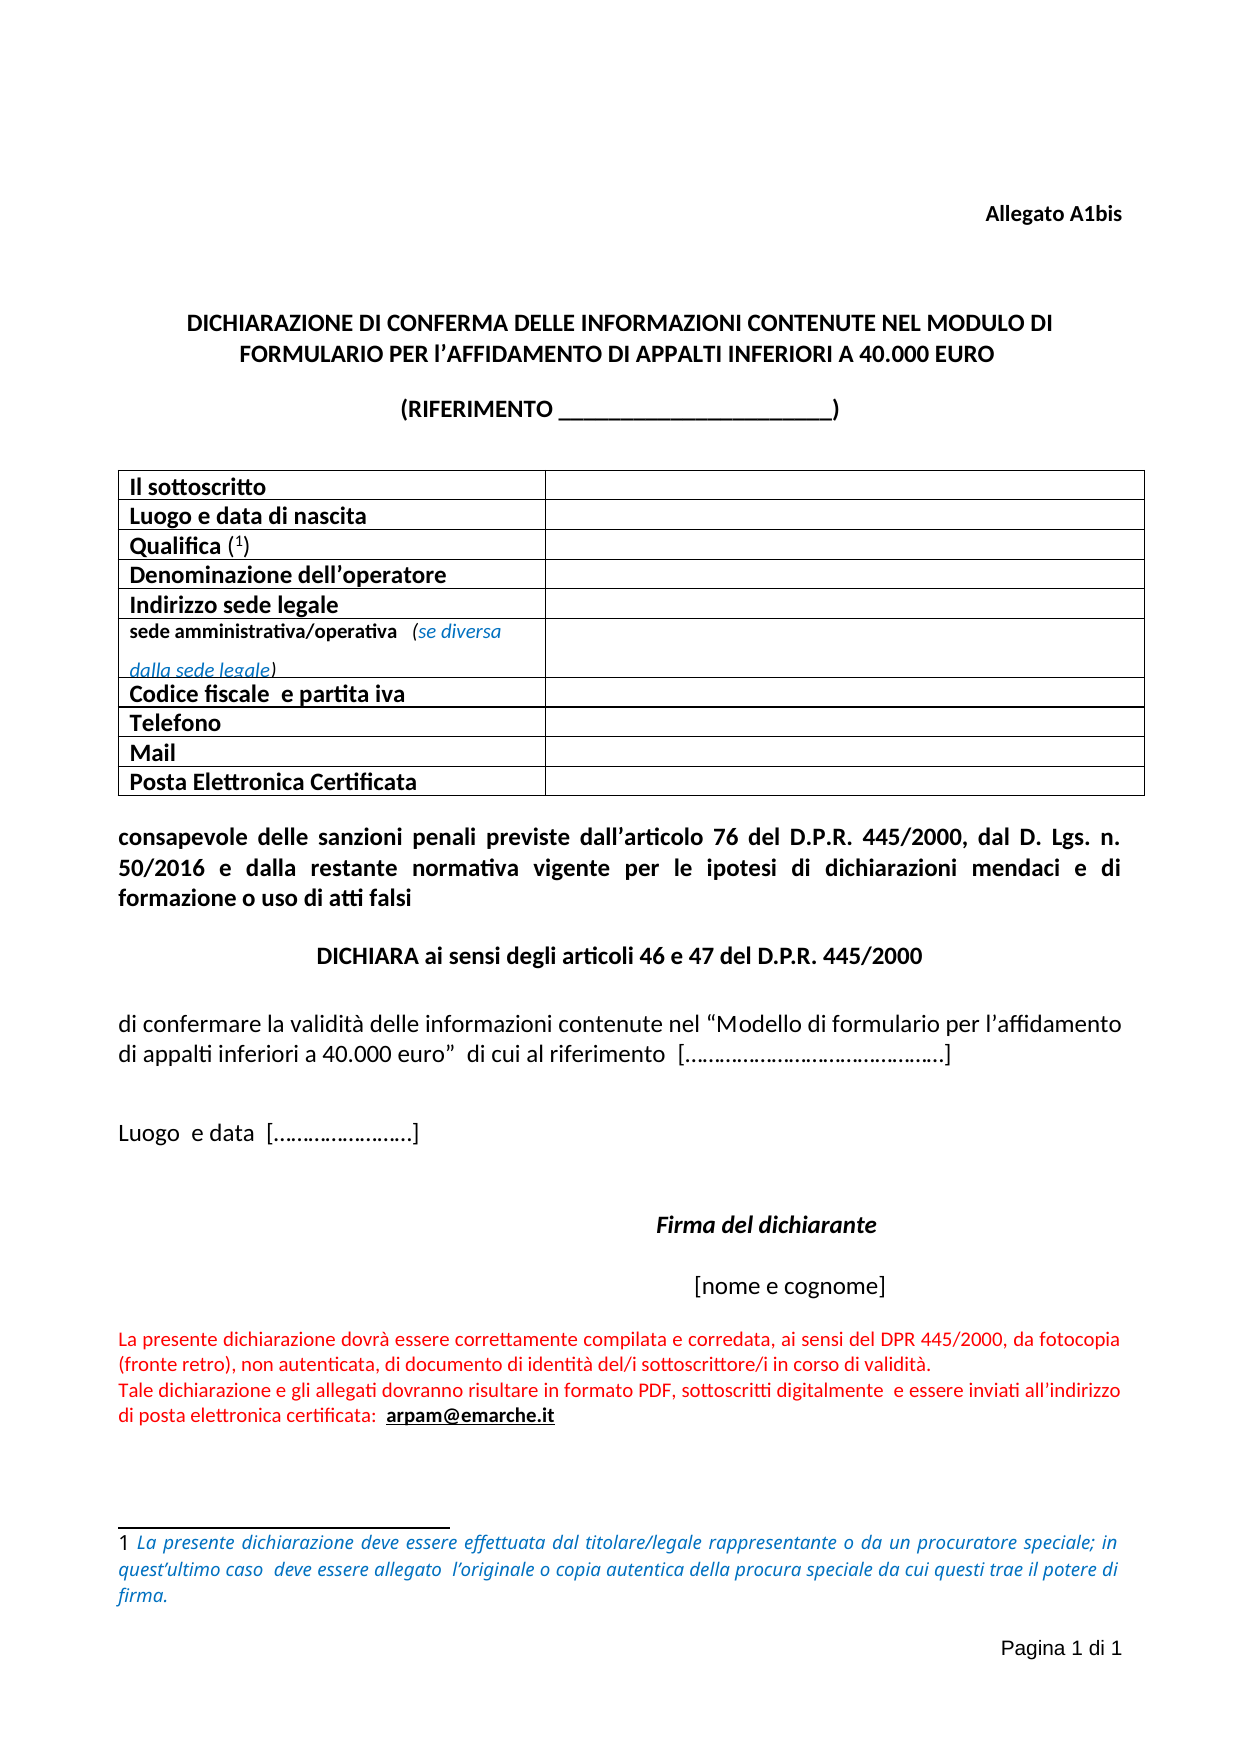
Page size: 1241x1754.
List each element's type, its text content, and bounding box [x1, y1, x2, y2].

table_header Il sottoscritto [119, 471, 545, 499]
table_cell Luogo e data di nascita [119, 500, 545, 529]
text Luogo e data [……………………] [118, 1115, 1122, 1148]
table_cell Telefono [119, 708, 545, 736]
table_cell Denominazione dell’operatore economico [119, 560, 545, 588]
table_cell Codice fiscale e partita iva [119, 678, 545, 706]
table_cell [546, 530, 1144, 558]
text (RIFERIMENTO ______________________) [118, 393, 1122, 424]
subtitle DICHIARA ai sensi degli articoli 46 e 47 del D.P.R. 445/2000 [117, 938, 1122, 971]
table_cell [546, 500, 1144, 529]
table_cell sede amministrativa/operativa (se diversa dalla sede legale) [119, 619, 545, 677]
table_cell Qualifica () [119, 530, 545, 558]
text di confermare la validità delle informazioni contenute nel “Modello di formulario per l’affidamento di appalti inferiori a 40.000 euro” di cui al riferimento [………………………………………] [118, 1008, 1122, 1069]
table_header [546, 471, 1144, 499]
table_cell [546, 589, 1144, 618]
text [nome e cognome] [458, 1270, 1122, 1301]
table_cell [546, 560, 1144, 588]
table_cell [546, 708, 1144, 736]
table_cell Indirizzo sede legale [119, 589, 545, 618]
text La presente dichiarazione dovrà essere correttamente compilata e corredata, ai sensi del DPR 445/2000, da fotocopia (fronte retro), non autenticata, di documento di identità del/i sottoscrittore/i in corso di validità. [118, 1326, 1122, 1377]
table_cell Mail [119, 737, 545, 766]
table_cell [546, 767, 1144, 795]
text Firma del dichiarante [413, 1209, 1122, 1239]
table_cell [546, 619, 1144, 677]
table_cell Posta Elettronica Certificata [119, 767, 545, 795]
text DICHIARAZIONE DI CONFERMA DELLE INFORMAZIONI CONTENUTE NEL MODULO DI FORMULARIO PER l’AFFIDAMENTO DI APPALTI INFERIORI A 40.000 EURO [118, 307, 1122, 368]
text Tale dichiarazione e gli allegati dovranno risultare in formato PDF, sottoscritti digitalmente e essere inviati all’indirizzo di posta elettronica certificata: arpam@emarche.it [118, 1377, 1122, 1428]
table_cell [546, 737, 1144, 766]
text Allegato A1bis [118, 199, 1122, 227]
list consapevole delle sanzioni penali previste dall’articolo 76 del D.P.R. 445/2000, dal D. Lgs. n. 50/2016 e dalla restante normativa vigente per le ipotesi di dichiarazioni mendaci e di formazione o uso di atti falsi [118, 821, 1122, 913]
table_cell [546, 678, 1144, 706]
